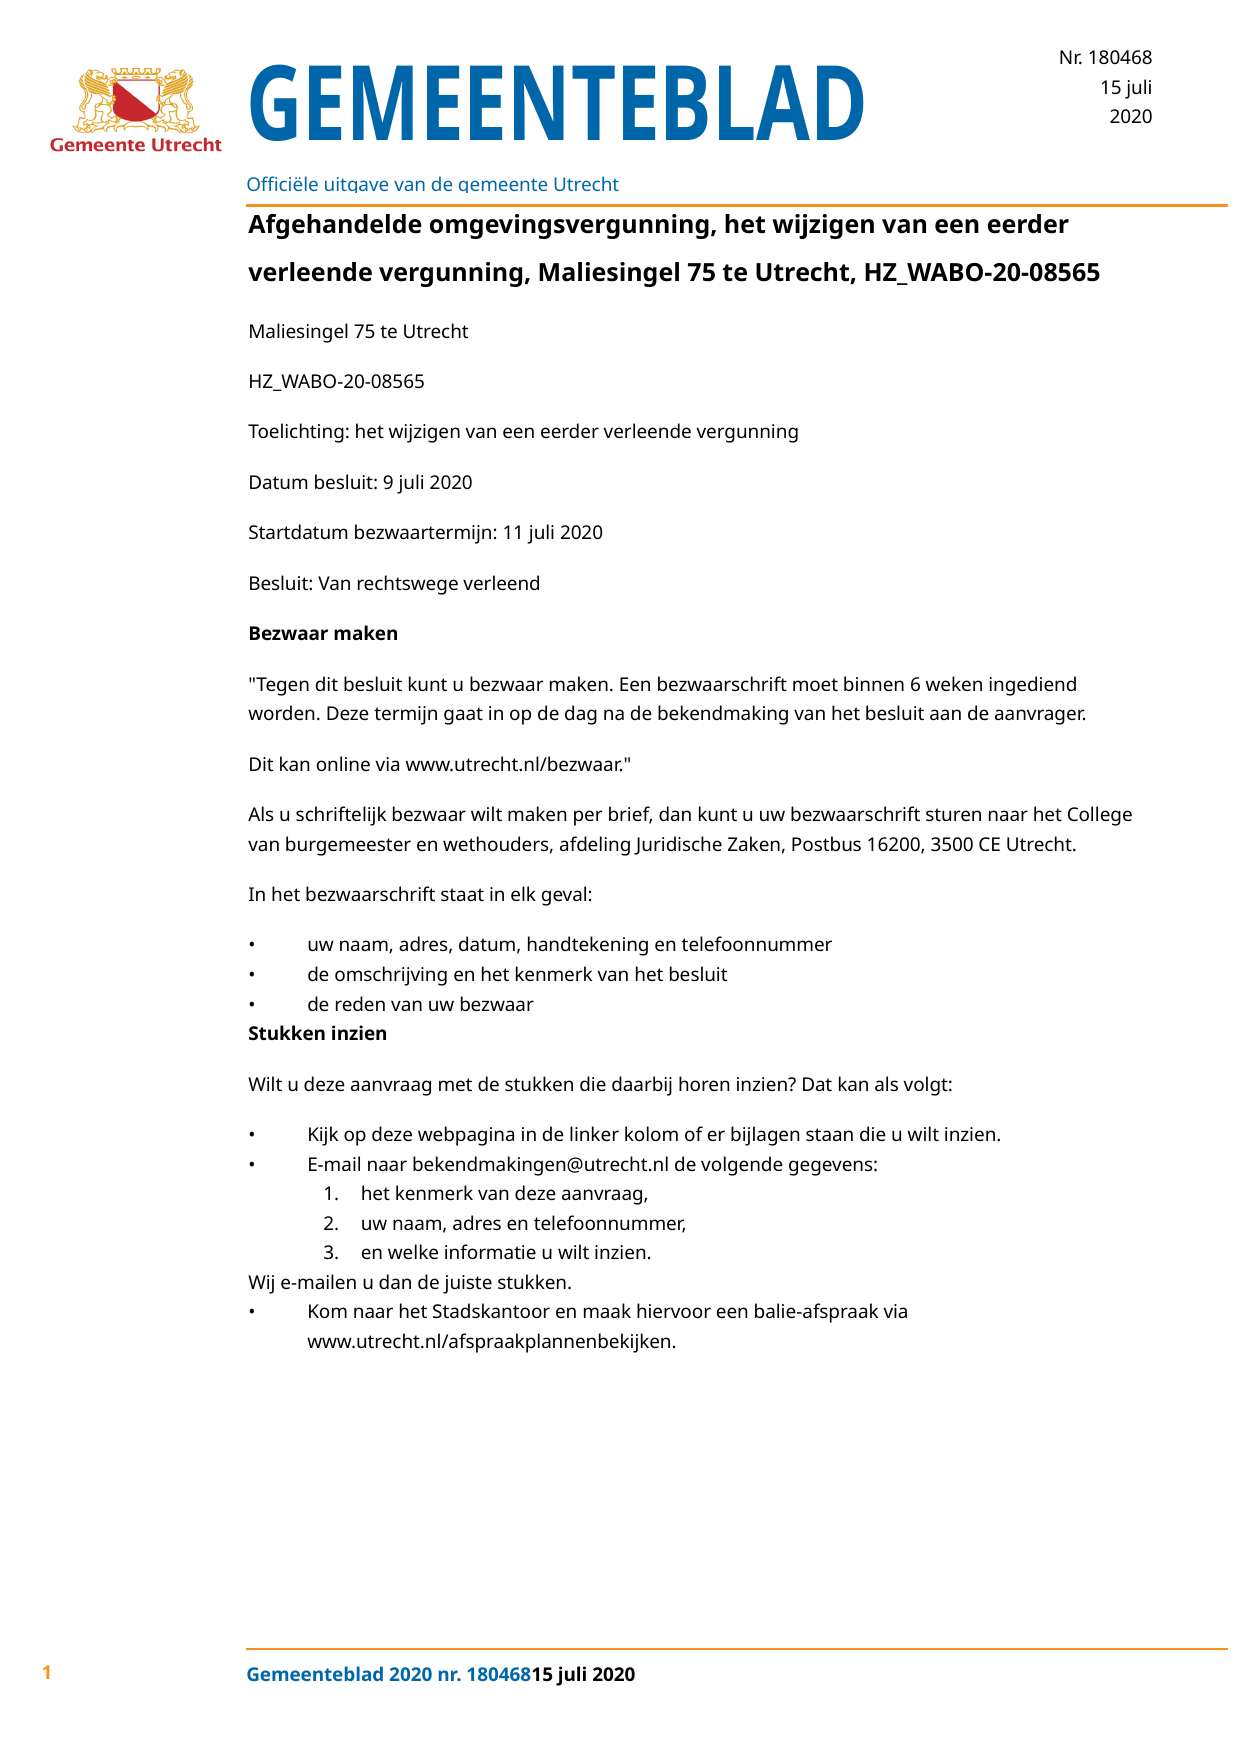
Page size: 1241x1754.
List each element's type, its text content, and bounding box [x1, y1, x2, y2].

list uw naam, adres, datum, handtekening en telefoonnummer [248, 932, 1152, 957]
text Toelichting: het wijzigen van een eerder verleende vergunning [248, 419, 1152, 444]
list het kenmerk van deze aanvraag, [323, 1180, 1152, 1206]
list de omschrijving en het kenmerk van het besluit [248, 961, 1152, 987]
text Als u schriftelijk bezwaar wilt maken per brief, dan kunt u uw bezwaarschrift sturen naar het College van burgemeester en wethouders, afdeling Juridische Zaken, Postbus 16200, 3500 CE Utrecht. [248, 801, 1152, 857]
text Startdatum bezwaartermijn: 11 juli 2020 [248, 519, 1152, 545]
text Besluit: Van rechtswege verleend [248, 570, 1152, 596]
text Wij e-mailen u dan de juiste stukken. [248, 1269, 1152, 1295]
list de reden van uw bezwaar [248, 991, 1152, 1017]
text Datum besluit: 9 juli 2020 [248, 469, 1152, 495]
picture [41, 47, 231, 172]
text Stukken inzien [248, 1020, 1152, 1046]
list Kom naar het Stadskantoor en maak hiervoor een balie-afspraak via www.utrecht.nl/afspraakplannenbekijken. [248, 1299, 1152, 1354]
list E-mail naar bekendmakingen@utrecht.nl de volgende gegevens: [248, 1151, 1152, 1177]
text Maliesingel 75 te Utrecht [248, 318, 1152, 344]
list en welke informatie u wilt inzien. [323, 1239, 1152, 1265]
text Dit kan online via www.utrecht.nl/bezwaar." [248, 751, 1152, 777]
text HZ_WABO-20-08565 [248, 368, 1152, 394]
list uw naam, adres en telefoonnummer, [323, 1210, 1152, 1236]
text Bezwaar maken [248, 620, 1152, 646]
text In het bezwaarschrift staat in elk geval: [248, 881, 1152, 907]
list Kijk op deze webpagina in de linker kolom of er bijlagen staan die u wilt inzien. [248, 1121, 1152, 1147]
text "Tegen dit besluit kunt u bezwaar maken. Een bezwaarschrift moet binnen 6 weken ingediend worden. Deze termijn gaat in op de dag na de bekendmaking van het besluit aan de aanvrager. [248, 671, 1152, 726]
text Wilt u deze aanvraag met de stukken die daarbij horen inzien? Dat kan als volgt: [248, 1071, 1152, 1097]
text Afgehandelde omgevingsvergunning, het wijzigen van een eerder verleende vergunning, Maliesingel 75 te Utrecht, HZ_WABO-20-08565 [248, 207, 1152, 288]
